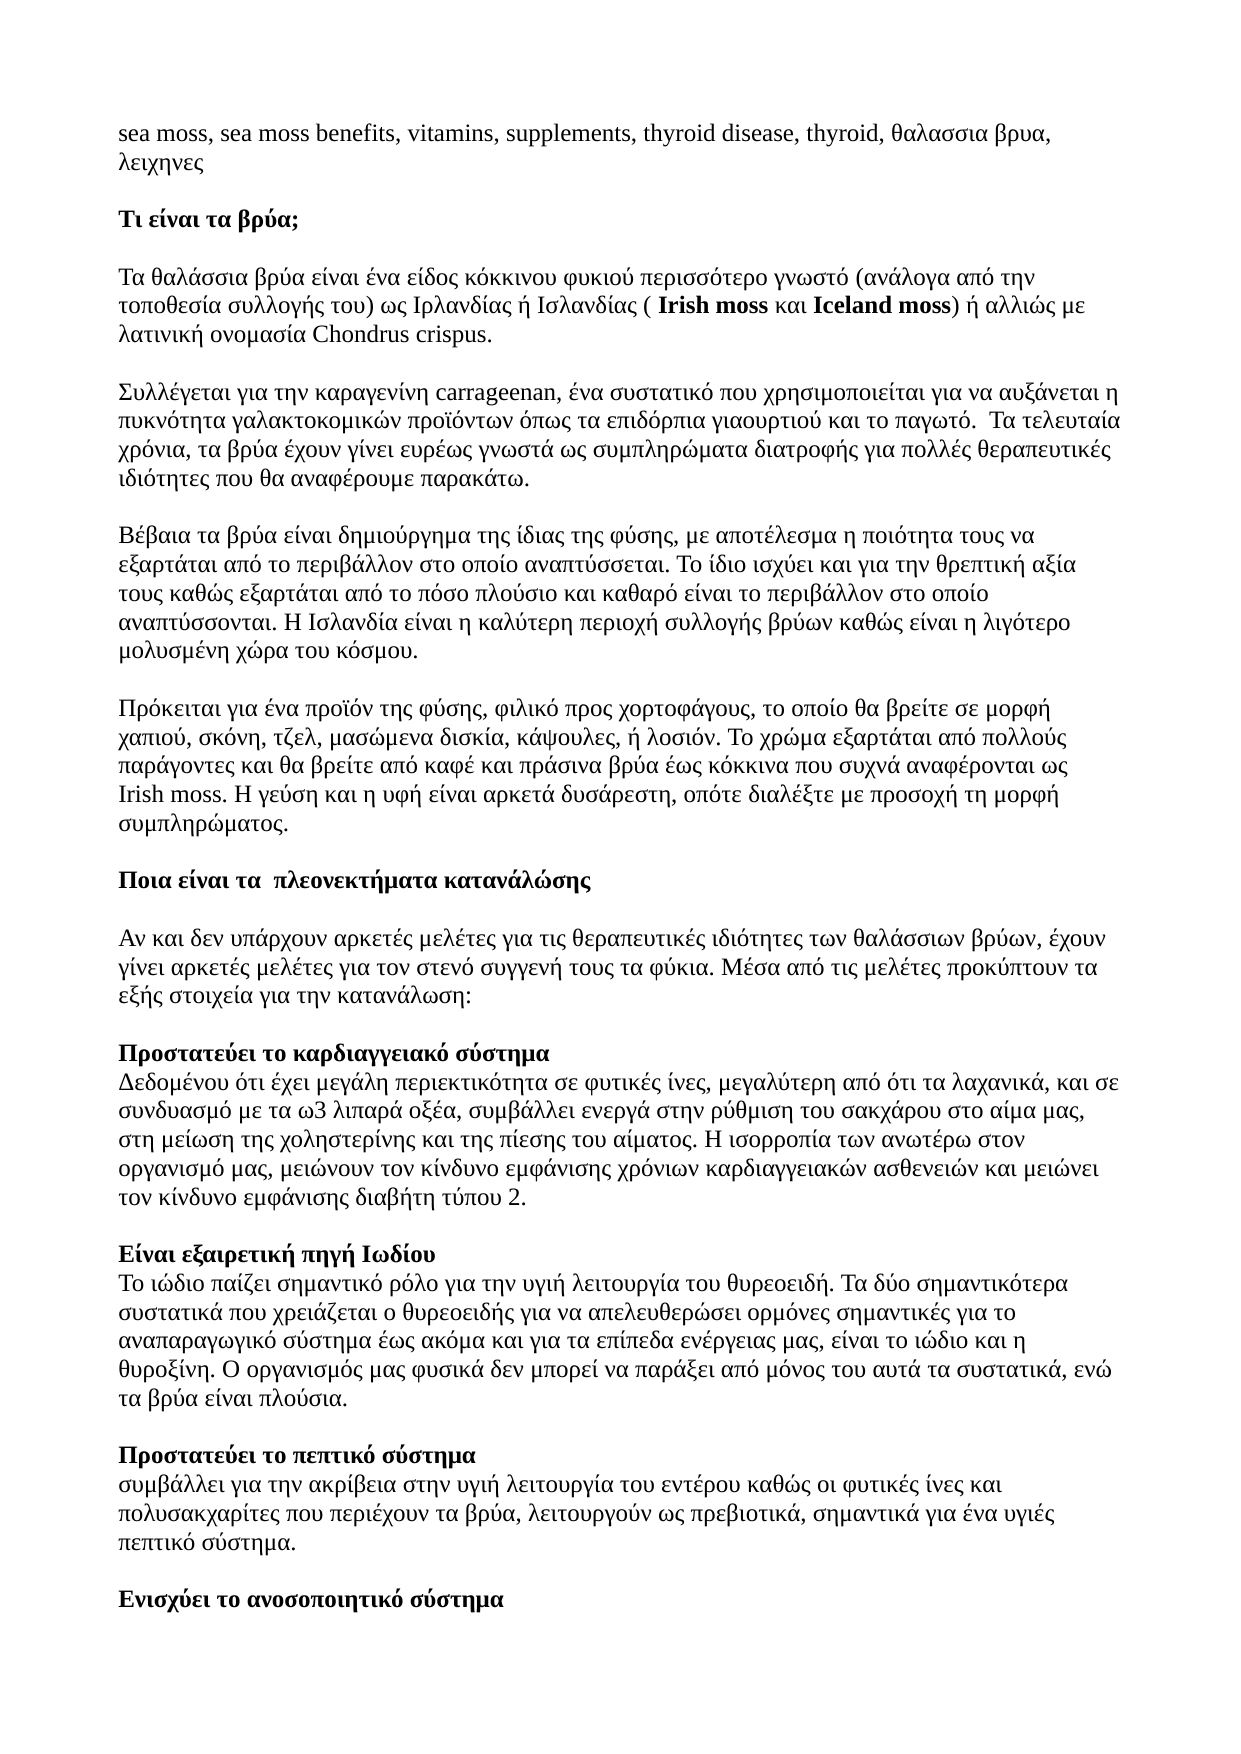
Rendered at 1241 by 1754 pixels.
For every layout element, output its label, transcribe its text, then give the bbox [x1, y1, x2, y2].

text συμβάλλει για την ακρίβεια στην υγιή λειτουργία του εντέρου καθώς οι φυτικές ίνες και πολυσακχαρίτες που περιέχουν τα βρύα, λειτουργούν ως πρεβιοτικά, σημαντικά για ένα υγιές πεπτικό σύστημα. [118, 1469, 1122, 1556]
text Ενισχύει το ανοσοποιητικό σύστημα [118, 1584, 1122, 1613]
text Προστατεύει το καρδιαγγειακό σύστημα [118, 1038, 1122, 1067]
text Συλλέγεται για την καραγενίνη carrageenan, ένα συστατικό που χρησιμοποιείται για να αυξάνεται η πυκνότητα γαλακτοκομικών προϊόντων όπως τα επιδόρπια γιαουρτιού και το παγωτό. Τα τελευταία χρόνια, τα βρύα έχουν γίνει ευρέως γνωστά ως συμπληρώματα διατροφής για πολλές θεραπευτικές ιδιότητες που θα αναφέρουμε παρακάτω. [118, 377, 1122, 492]
text Πρόκειται για ένα προϊόν της φύσης, φιλικό προς χορτοφάγους, το οποίο θα βρείτε σε μορφή χαπιού, σκόνη, τζελ, μασώμενα δισκία, κάψουλες, ή λοσιόν. Το χρώμα εξαρτάται από πολλούς παράγοντες και θα βρείτε από καφέ και πράσινα βρύα έως κόκκινα που συχνά αναφέρονται ως Irish moss. Η γεύση και η υφή είναι αρκετά δυσάρεστη, οπότε διαλέξτε με προσοχή τη μορφή συμπληρώματος. [118, 693, 1122, 837]
text Το ιώδιο παίζει σημαντικό ρόλο για την υγιή λειτουργία του θυρεοειδή. Τα δύο σημαντικότερα συστατικά που χρειάζεται ο θυρεοειδής για να απελευθερώσει ορμόνες σημαντικές για το αναπαραγωγικό σύστημα έως ακόμα και για τα επίπεδα ενέργειας μας, είναι το ιώδιο και η θυροξίνη. Ο οργανισμός μας φυσικά δεν μπορεί να παράξει από μόνος του αυτά τα συστατικά, ενώ τα βρύα είναι πλούσια. [118, 1268, 1122, 1412]
text sea moss, sea moss benefits, vitamins, supplements, thyroid disease, thyroid, θαλασσια βρυα, λειχηνες [118, 118, 1122, 176]
text Τα θαλάσσια βρύα είναι ένα είδος κόκκινου φυκιού περισσότερο γνωστό (ανάλογα από την τοποθεσία συλλογής του) ως Ιρλανδίας ή Ισλανδίας ( Irish moss και Iceland moss) ή αλλιώς με λατινική ονομασία Chondrus crispus. [118, 262, 1122, 348]
text Προστατεύει το πεπτικό σύστημα [118, 1441, 1122, 1469]
text Βέβαια τα βρύα είναι δημιούργημα της ίδιας της φύσης, με αποτέλεσμα η ποιότητα τους να εξαρτάται από το περιβάλλον στο οποίο αναπτύσσεται. Το ίδιο ισχύει και για την θρεπτική αξία τους καθώς εξαρτάται από το πόσο πλούσιο και καθαρό είναι το περιβάλλον στο οποίο αναπτύσσονται. Η Ισλανδία είναι η καλύτερη περιοχή συλλογής βρύων καθώς είναι η λιγότερο μολυσμένη χώρα του κόσμου. [118, 521, 1122, 664]
text Ποια είναι τα πλεονεκτήματα κατανάλώσης [118, 866, 1122, 894]
text Είναι εξαιρετική πηγή Ιωδίου [118, 1239, 1122, 1268]
text Τι είναι τα βρύα; [118, 204, 1122, 233]
text Δεδομένου ότι έχει μεγάλη περιεκτικότητα σε φυτικές ίνες, μεγαλύτερη από ότι τα λαχανικά, και σε συνδυασμό με τα ω3 λιπαρά οξέα, συμβάλλει ενεργά στην ρύθμιση του σακχάρου στο αίμα μας, στη μείωση της χοληστερίνης και της πίεσης του αίματος. Η ισορροπία των ανωτέρω στον οργανισμό μας, μειώνουν τον κίνδυνο εμφάνισης χρόνιων καρδιαγγειακών ασθενειών και μειώνει τον κίνδυνο εμφάνισης διαβήτη τύπου 2. [118, 1067, 1122, 1211]
text Αν και δεν υπάρχουν αρκετές μελέτες για τις θεραπευτικές ιδιότητες των θαλάσσιων βρύων, έχουν γίνει αρκετές μελέτες για τον στενό συγγενή τους τα φύκια. Μέσα από τις μελέτες προκύπτουν τα εξής στοιχεία για την κατανάλωση: [118, 923, 1122, 1009]
